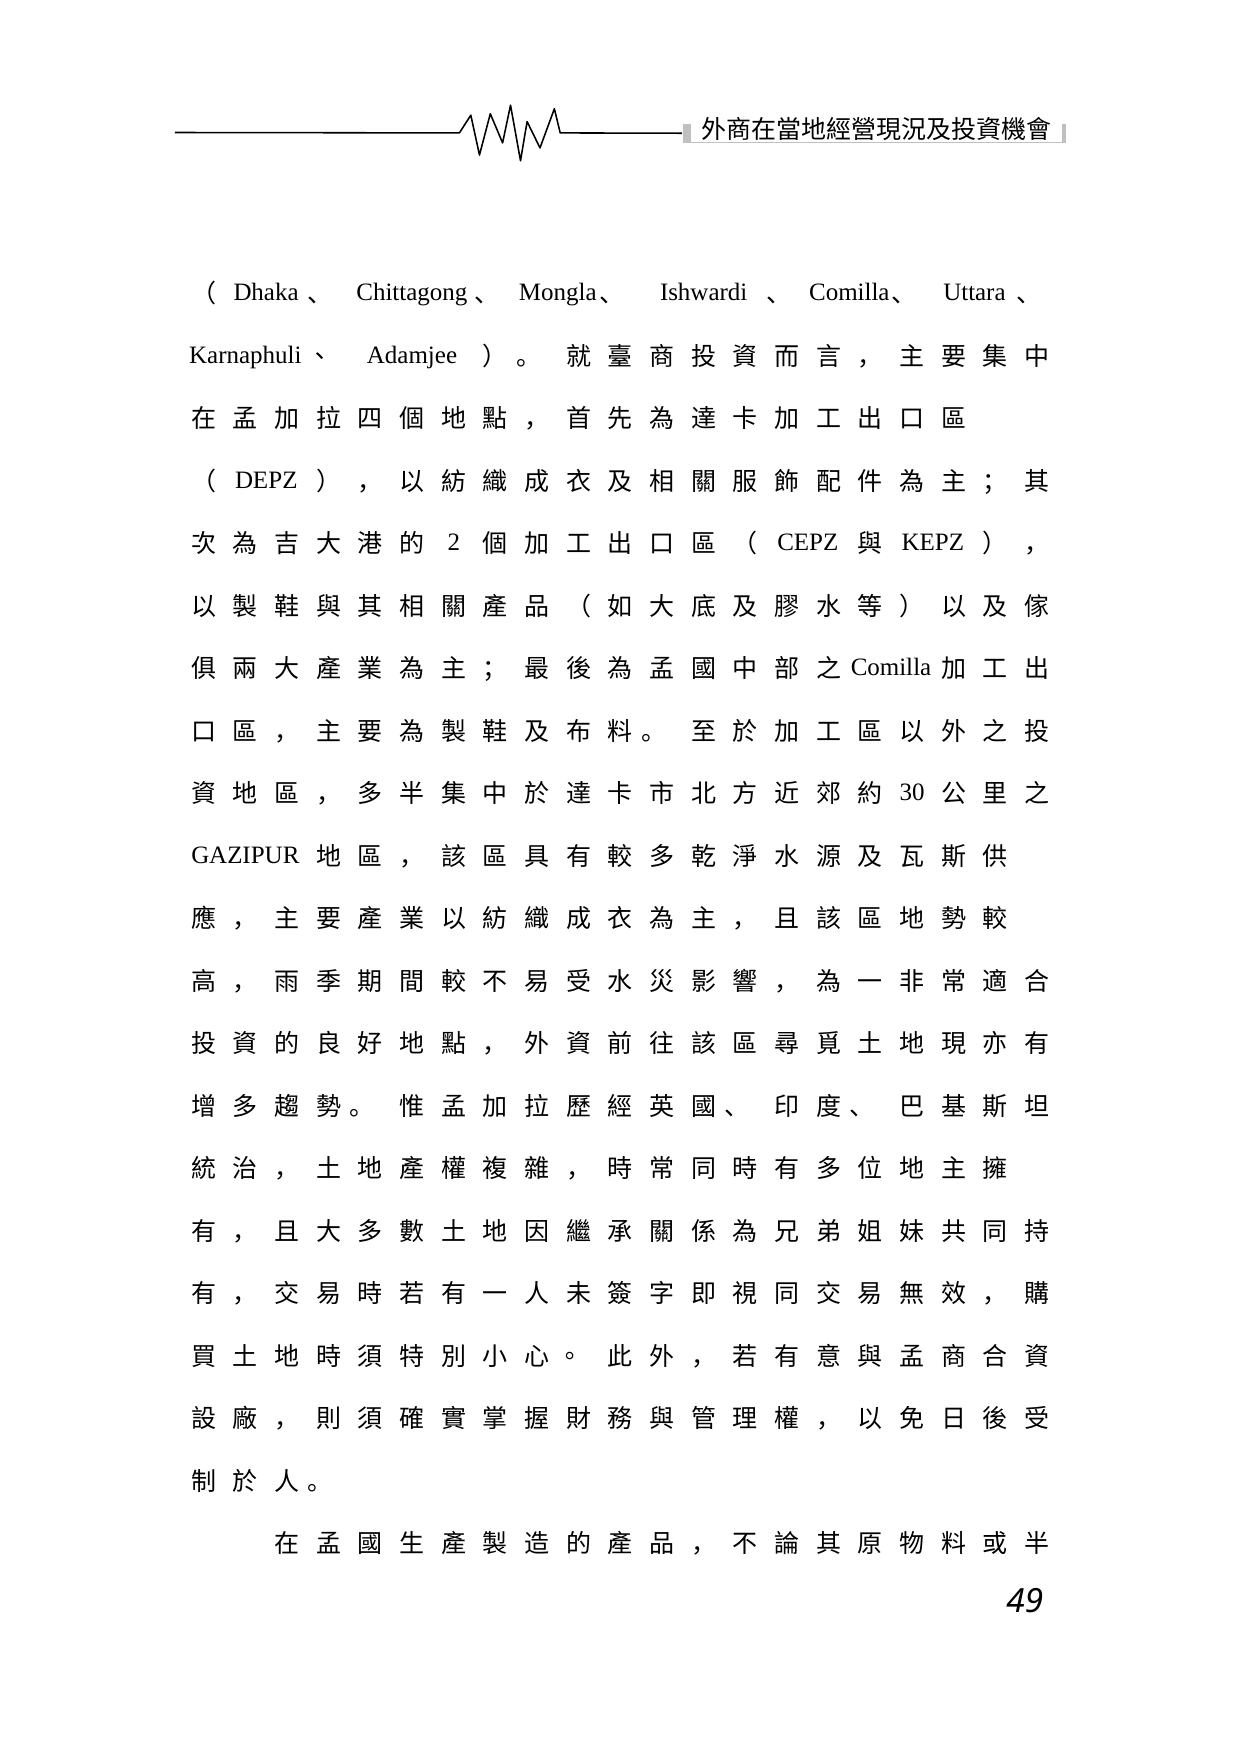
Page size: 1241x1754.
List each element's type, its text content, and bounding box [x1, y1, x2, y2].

text 在孟國生產製造的產品，不論其原物料或半 [183, 1500, 1058, 1563]
text （Dhaka、Chittagong、Mongla、Ishwardi、Comilla、Uttara、Karnaphuli、Adamjee）。就臺商投資而言，主要集中在孟加拉四個地點，首先為達卡加工出口區（DEPZ），以紡織成衣及相關服飾配件為主；其次為吉大港的2個加工出口區（CEPZ與KEPZ），以製鞋與其相關產品（如大底及膠水等）以及傢俱兩大產業為主；最後為孟國中部之Comilla加工出口區，主要為製鞋及布料。至於加工區以外之投資地區，多半集中於達卡市北方近郊約30公里之GAZIPUR地區，該區具有較多乾淨水源及瓦斯供應，主要產業以紡織成衣為主，且該區地勢較高，雨季期間較不易受水災影響，為一非常適合投資的良好地點，外資前往該區尋覓土地現亦有增多趨勢。惟孟加拉歷經英國、印度、巴基斯坦統治，土地產權複雜，時常同時有多位地主擁有，且大多數土地因繼承關係為兄弟姐妹共同持有，交易時若有一人未簽字即視同交易無效，購買土地時須特別小心。此外，若有意與孟商合資設廠，則須確實掌握財務與管理權，以免日後受制於人。 [183, 250, 1058, 1500]
